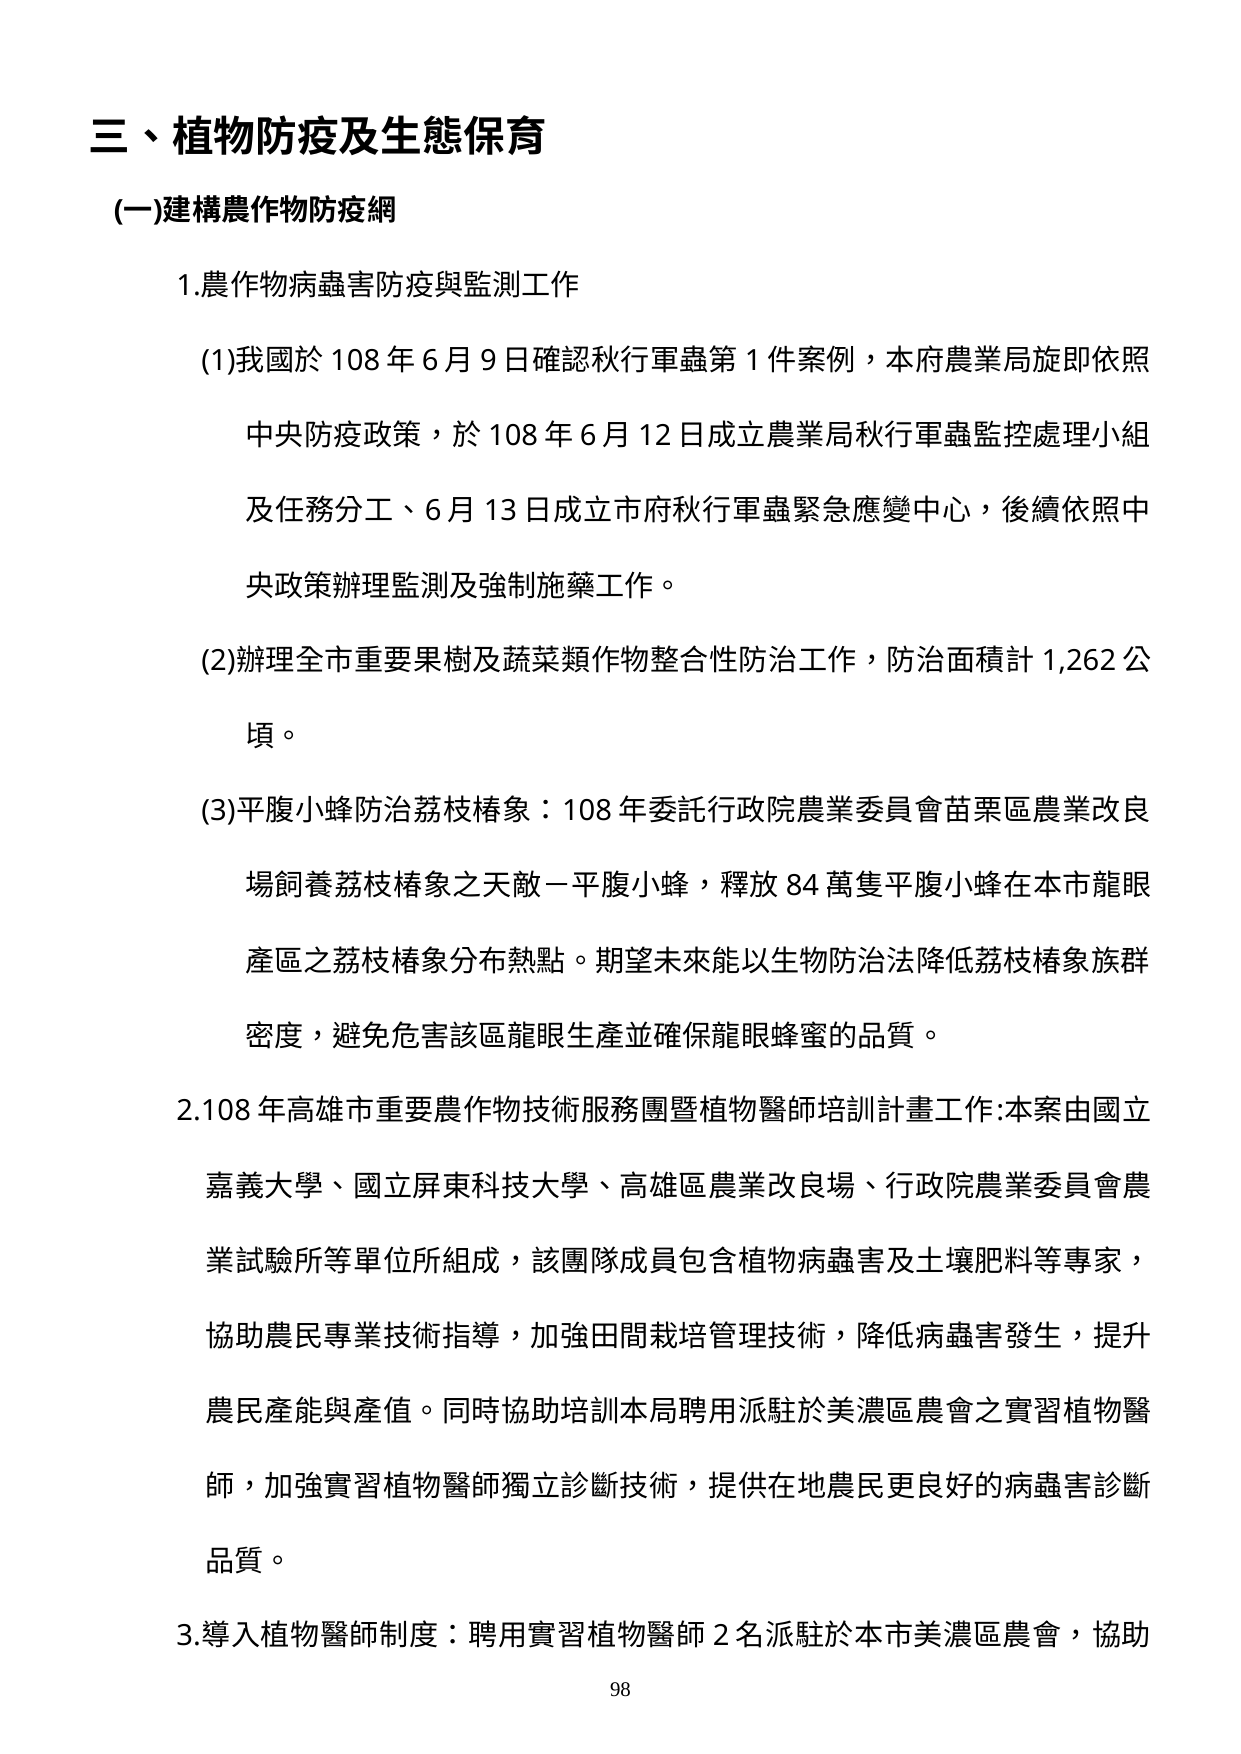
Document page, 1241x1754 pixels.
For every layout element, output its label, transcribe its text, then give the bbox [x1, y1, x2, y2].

text (1)我國於108年6月9日確認秋行軍蟲第1件案例，本府農業局旋即依照中央防疫政策，於108年6月12日成立農業局秋行軍蟲監控處理小組及任務分工、6月13日成立市府秋行軍蟲緊急應變中心，後續依照中央政策辦理監測及強制施藥工作。 [201, 314, 1152, 614]
text (3)平腹小蜂防治荔枝椿象：108年委託行政院農業委員會苗栗區農業改良場飼養荔枝椿象之天敵－平腹小蜂，釋放84萬隻平腹小蜂在本市龍眼產區之荔枝椿象分布熱點。期望未來能以生物防治法降低荔枝椿象族群密度，避免危害該區龍眼生產並確保龍眼蜂蜜的品質。 [201, 764, 1152, 1064]
text (一)建構農作物防疫網 [114, 164, 1152, 239]
text 2.108年高雄市重要農作物技術服務團暨植物醫師培訓計畫工作:本案由國立嘉義大學、國立屏東科技大學、高雄區農業改良場、行政院農業委員會農業試驗所等單位所組成，該團隊成員包含植物病蟲害及土壤肥料等專家，協助農民專業技術指導，加強田間栽培管理技術，降低病蟲害發生，提升農民產能與產值。同時協助培訓本局聘用派駐於美濃區農會之實習植物醫師，加強實習植物醫師獨立診斷技術，提供在地農民更良好的病蟲害診斷品質。 [176, 1064, 1152, 1589]
text 三、植物防疫及生態保育 [89, 89, 1152, 164]
text 3.導入植物醫師制度：聘用實習植物醫師2名派駐於本市美濃區農會，協助 [176, 1589, 1152, 1664]
text 1.農作物病蟲害防疫與監測工作 [176, 239, 1152, 314]
text (2)辦理全市重要果樹及蔬菜類作物整合性防治工作，防治面積計1,262公頃。 [201, 614, 1152, 764]
